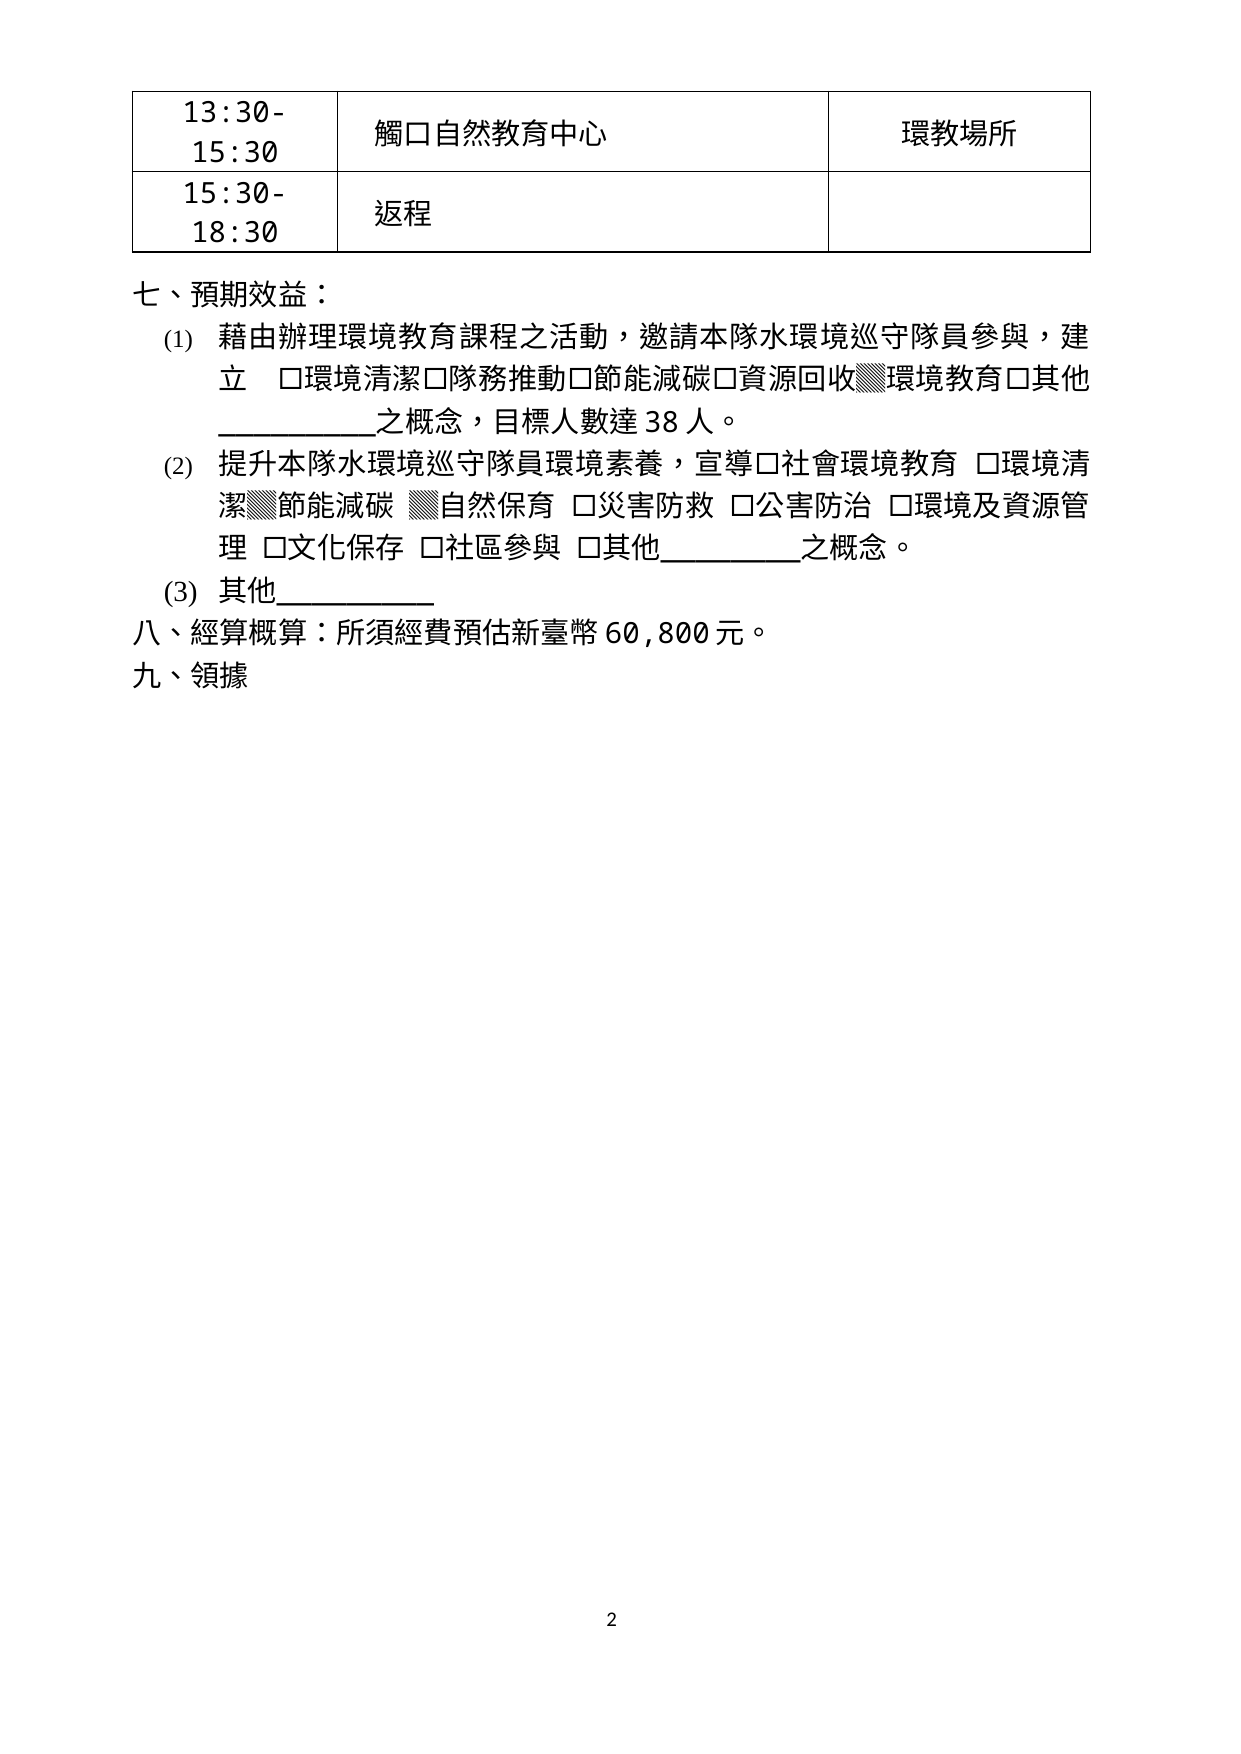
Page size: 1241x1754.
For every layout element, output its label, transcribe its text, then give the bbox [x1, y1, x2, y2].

table_cell 觸口自然教育中心 [338, 92, 828, 171]
list 其他_________ [163, 567, 1090, 610]
text 八、經算概算：所須經費預估新臺幣60,800元。 [132, 610, 1090, 652]
list 提升本隊水環境巡守隊員環境素養，宣導社會環境教育 環境清潔▓節能減碳 ▓自然保育 災害防救 公害防治 環境及資源管理 文化保存 社區參與 其他________之概念。 [163, 441, 1090, 567]
table_cell 13:30-15:30 [133, 92, 337, 171]
table_cell 環教場所 [829, 92, 1090, 171]
table_cell [829, 172, 1090, 251]
text 九、領據 [132, 652, 1090, 694]
table_cell 15:30-18:30 [133, 172, 337, 251]
table_cell 返程 [338, 172, 828, 251]
text 七、預期效益： [132, 271, 1090, 313]
list 藉由辦理環境教育課程之活動，邀請本隊水環境巡守隊員參與，建立 環境清潔隊務推動節能減碳資源回收▓環境教育其他_________之概念，目標人數達38人。 [163, 313, 1090, 441]
